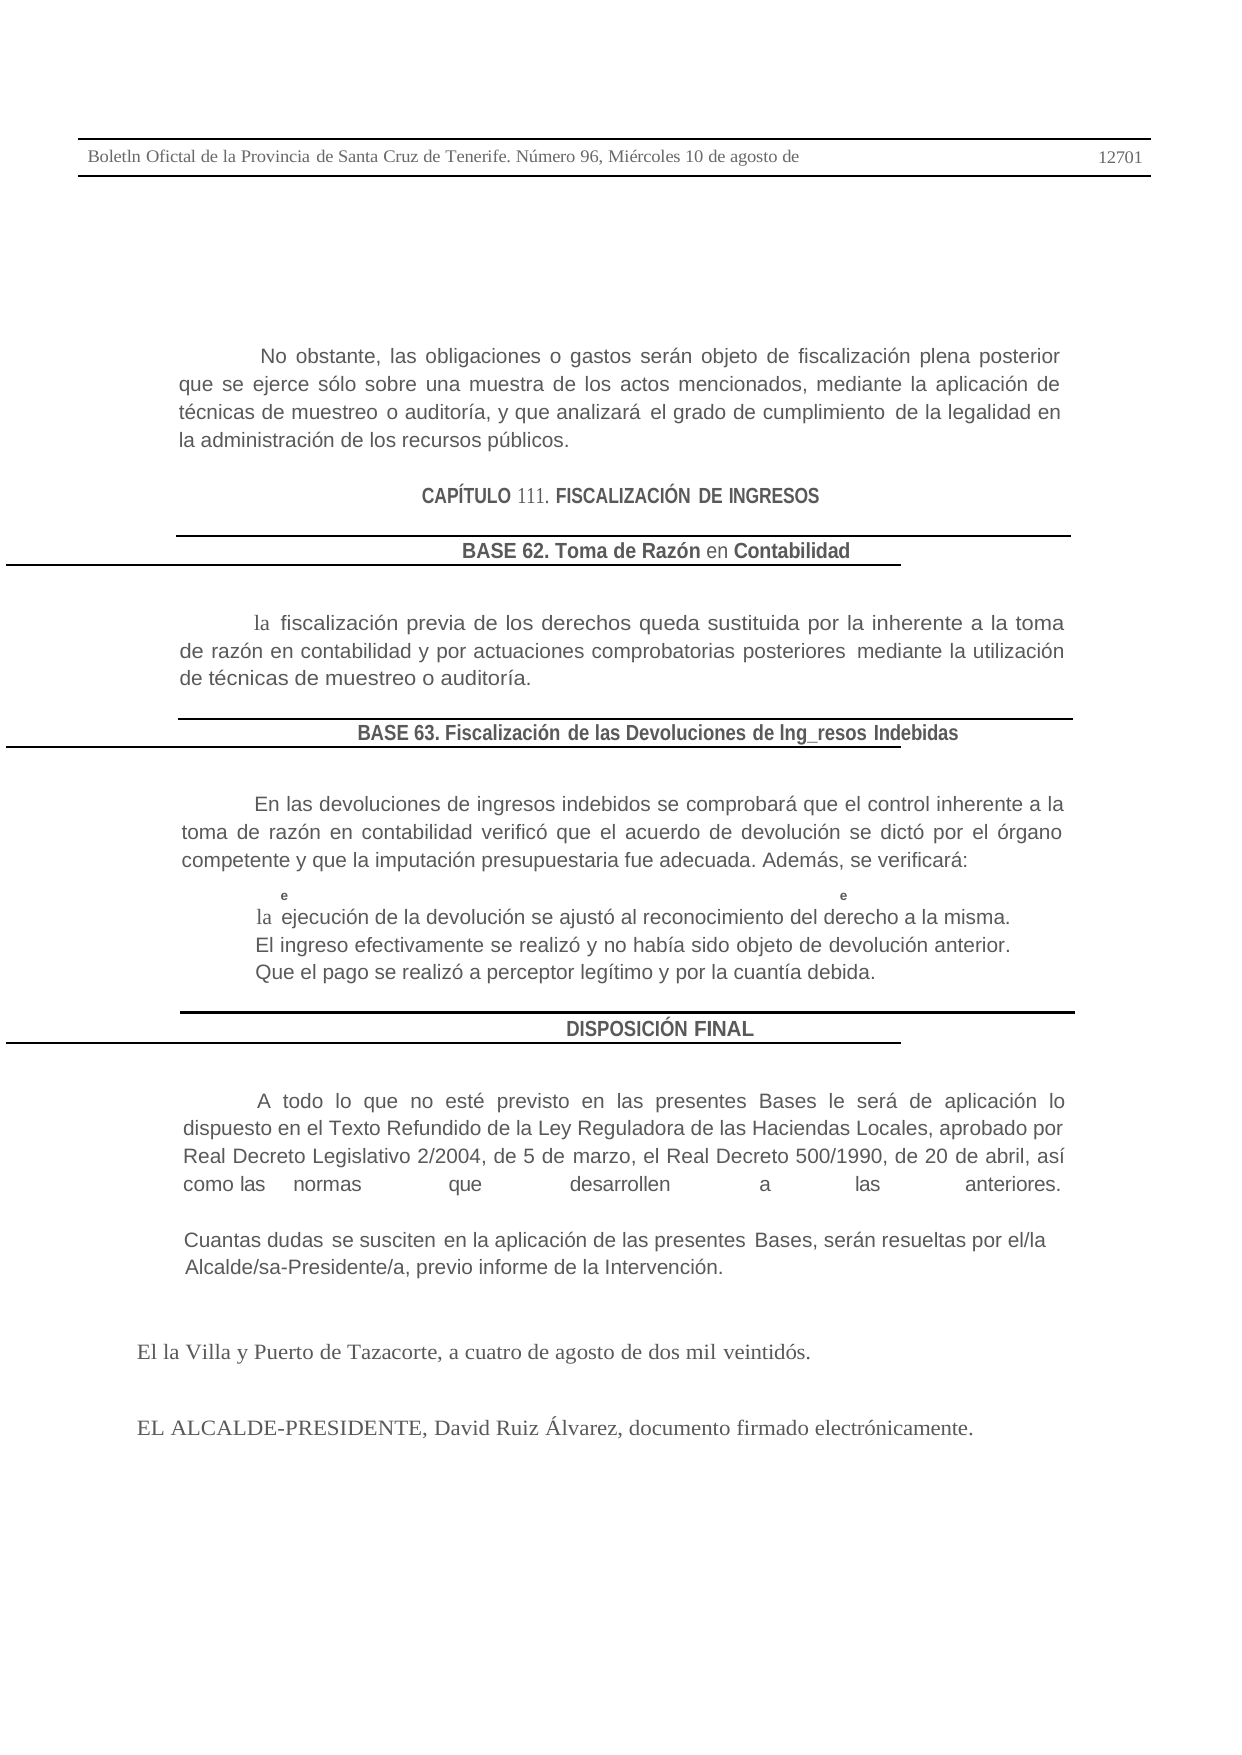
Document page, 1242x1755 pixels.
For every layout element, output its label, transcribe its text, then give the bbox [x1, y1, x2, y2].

subtitle BASE 63. Fiscalización de las Devoluciones de lng_resos Indebidas [87, 717, 1229, 745]
text A todo lo que no esté previsto en las presentes Bases le será de aplicación lo dispuesto en el Texto Refundido de la Ley Reguladora de las Haciendas Locales, aprobado por Real Decreto Legislativo 2/2004, de 5 de marzo, el Real Decreto 500/1990, de 20 de abril, así como las normas que desarrollen a las anteriores. [183, 1088, 1065, 1196]
text No obstante, las obligaciones o gastos serán objeto de fiscalización plena posterior que se ejerce sólo sobre una muestra de los actos mencionados, mediante la aplicación de técnicas de muestreo o auditoría, y que analizará el grado de cumplimiento de la legalidad en la administración de los recursos públicos. [178, 343, 1061, 452]
text En las devoluciones de ingresos indebidos se comprobará que el control inherente a la toma de razón en contabilidad verificó que el acuerdo de devolución se dictó por el órgano competente y que la imputación presupuestaria fue adecuada. Además, se verificará: [181, 792, 1064, 872]
text e e [280, 889, 1229, 904]
subtitle BASE 62. Toma de Razón en Contabilidad [83, 538, 1229, 564]
text la ejecución de la devolución se ajustó al reconocimiento del derecho a la misma. El ingreso efectivamente se realizó y no había sido objeto de devolución anterior. Que el pago se realizó a perceptor legítimo y por la cuantía debida. [255, 904, 1011, 984]
subtitle DISPOSICIÓN FINAL [91, 1016, 1229, 1041]
subtitle CAPÍTULO 111. FISCALIZACIÓN DE INGRESOS [12, 482, 1229, 508]
text El la Villa y Puerto de Tazacorte, a cuatro de agosto de dos mil veintidós. [137, 1339, 1229, 1364]
text Cuantas dudas se susciten en la aplicación de las presentes Bases, serán resueltas por el/la Alcalde/sa-Presidente/a, previo informe de la Intervención. [183, 1227, 1066, 1279]
text la fiscalización previa de los derechos queda sustituida por la inherente a la toma de razón en contabilidad y por actuaciones comprobatorias posteriores mediante la utilización de técnicas de muestreo o auditoría. [179, 610, 1064, 690]
text EL ALCALDE-PRESIDENTE, David Ruiz Álvarez, documento firmado electrónicamente. [137, 1415, 1229, 1440]
